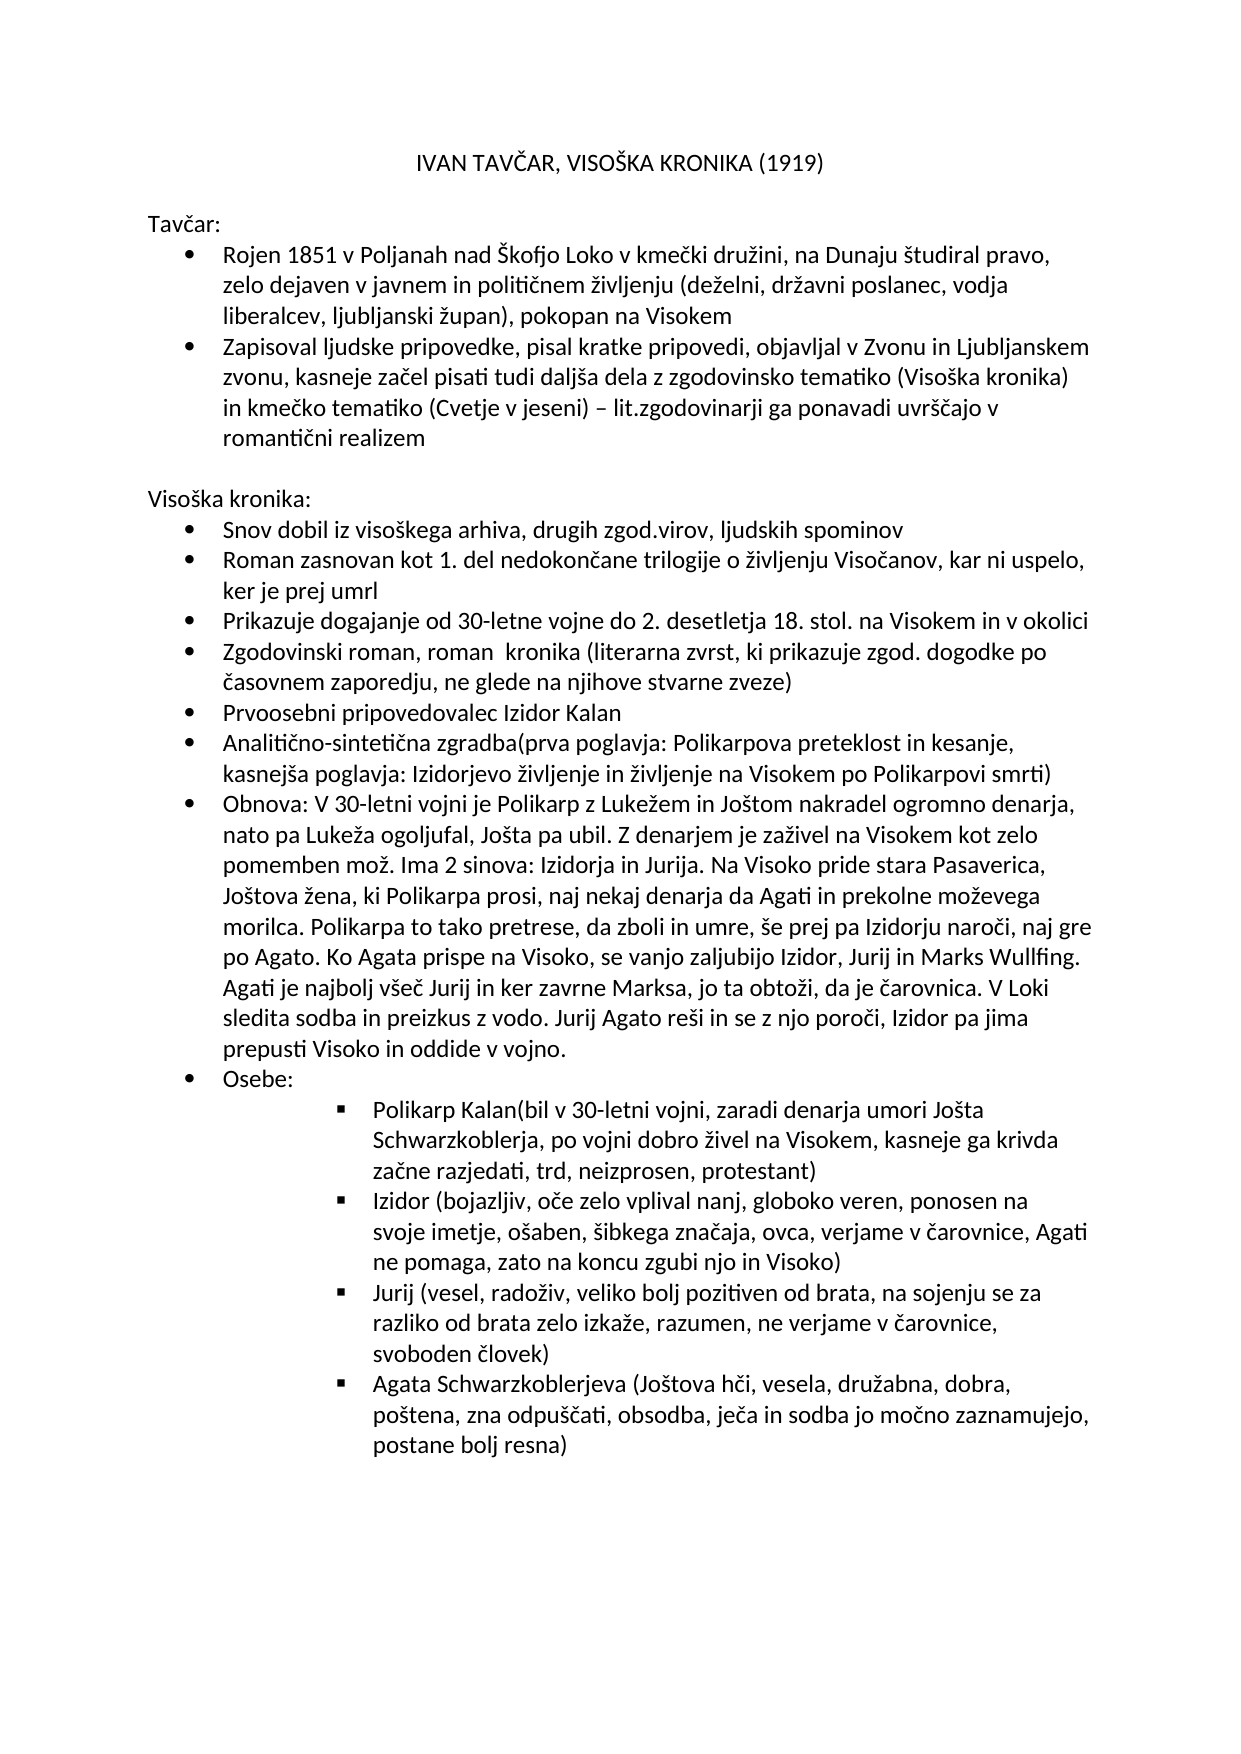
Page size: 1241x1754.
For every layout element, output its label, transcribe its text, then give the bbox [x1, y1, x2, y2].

list Jurij (vesel, radoživ, veliko bolj pozitiven od brata, na sojenju se za razliko od brata zelo izkaže, razumen, ne verjame v čarovnice, svoboden človek) [335, 1277, 1093, 1368]
list Zgodovinski roman, roman kronika (literarna zvrst, ki prikazuje zgod. dogodke po časovnem zaporedju, ne glede na njihove stvarne zveze) [185, 636, 1093, 697]
list Prvoosebni pripovedovalec Izidor Kalan [185, 697, 1093, 727]
list Snov dobil iz visoškega arhiva, drugih zgod.virov, ljudskih spominov [185, 514, 1093, 544]
list Analitično-sintetična zgradba(prva poglavja: Polikarpova preteklost in kesanje, kasnejša poglavja: Izidorjevo življenje in življenje na Visokem po Polikarpovi smrti) [185, 727, 1093, 788]
list Izidor (bojazljiv, oče zelo vplival nanj, globoko veren, ponosen na svoje imetje, ošaben, šibkega značaja, ovca, verjame v čarovnice, Agati ne pomaga, zato na koncu zgubi njo in Visoko) [335, 1185, 1093, 1277]
list Obnova: V 30-letni vojni je Polikarp z Lukežem in Joštom nakradel ogromno denarja, nato pa Lukeža ogoljufal, Jošta pa ubil. Z denarjem je zaživel na Visokem kot zelo pomemben mož. Ima 2 sinova: Izidorja in Jurija. Na Visoko pride stara Pasaverica, Joštova žena, ki Polikarpa prosi, naj nekaj denarja da Agati in prekolne moževega morilca. Polikarpa to tako pretrese, da zboli in umre, še prej pa Izidorju naroči, naj gre po Agato. Ko Agata prispe na Visoko, se vanjo zaljubijo Izidor, Jurij in Marks Wullfing. Agati je najbolj všeč Jurij in ker zavrne Marksa, jo ta obtoži, da je čarovnica. V Loki sledita sodba in preizkus z vodo. Jurij Agato reši in se z njo poroči, Izidor pa jima prepusti Visoko in oddide v vojno. [185, 788, 1093, 1063]
text IVAN TAVČAR, VISOŠKA KRONIKA (1919) [148, 148, 1093, 178]
text Tavčar: [148, 209, 1093, 239]
list Rojen 1851 v Poljanah nad Škofjo Loko v kmečki družini, na Dunaju študiral pravo, zelo dejaven v javnem in političnem življenju (deželni, državni poslanec, vodja liberalcev, ljubljanski župan), pokopan na Visokem [185, 239, 1093, 331]
list Polikarp Kalan(bil v 30-letni vojni, zaradi denarja umori Jošta Schwarzkoblerja, po vojni dobro živel na Visokem, kasneje ga krivda začne razjedati, trd, neizprosen, protestant) [335, 1094, 1093, 1185]
list Agata Schwarzkoblerjeva (Joštova hči, vesela, družabna, dobra, poštena, zna odpuščati, obsodba, ječa in sodba jo močno zaznamujejo, postane bolj resna) [335, 1368, 1093, 1460]
list Roman zasnovan kot 1. del nedokončane trilogije o življenju Visočanov, kar ni uspelo, ker je prej umrl [185, 544, 1093, 605]
text Visoška kronika: [148, 483, 1093, 514]
list Prikazuje dogajanje od 30-letne vojne do 2. desetletja 18. stol. na Visokem in v okolici [185, 605, 1093, 636]
list Zapisoval ljudske pripovedke, pisal kratke pripovedi, objavljal v Zvonu in Ljubljanskem zvonu, kasneje začel pisati tudi daljša dela z zgodovinsko tematiko (Visoška kronika) in kmečko tematiko (Cvetje v jeseni) – lit.zgodovinarji ga ponavadi uvrščajo v romantični realizem [185, 331, 1093, 453]
list Osebe: [185, 1063, 1093, 1094]
